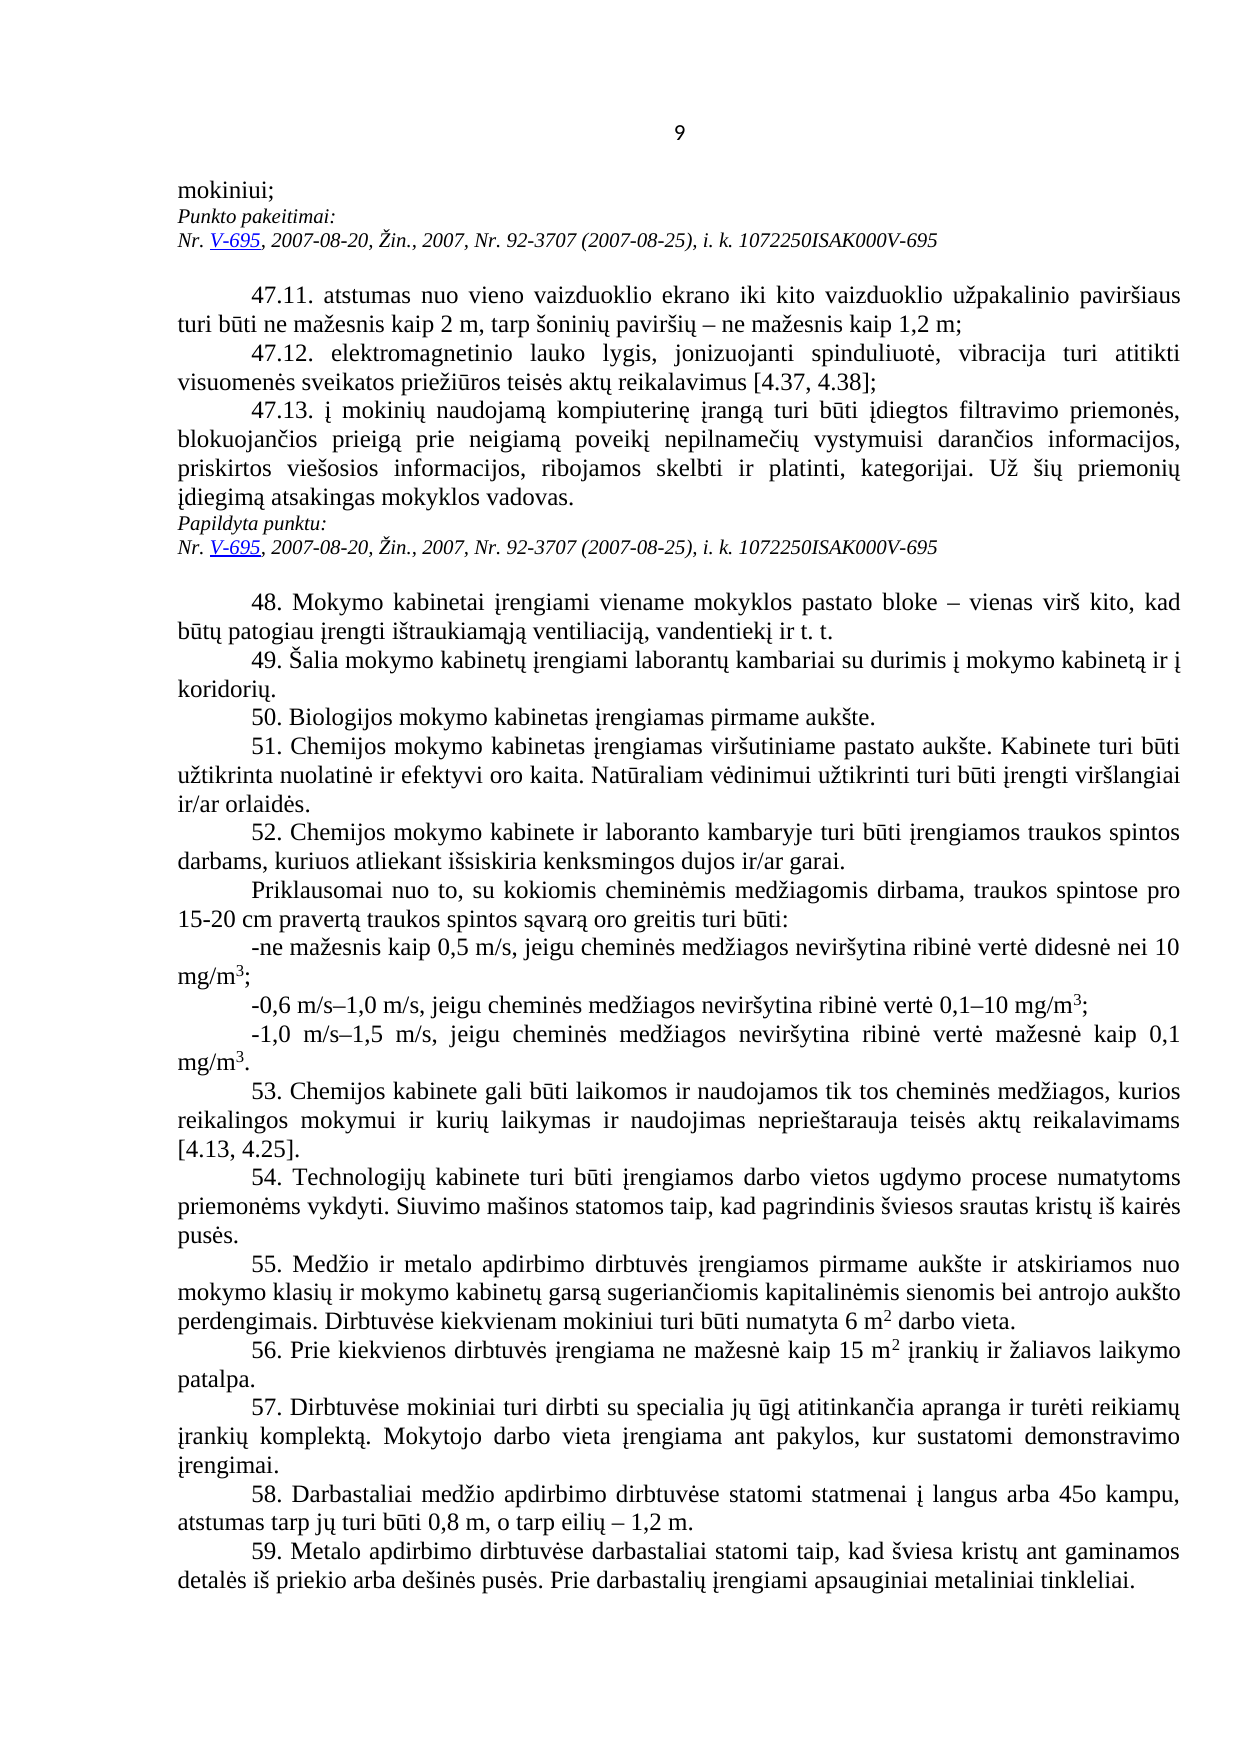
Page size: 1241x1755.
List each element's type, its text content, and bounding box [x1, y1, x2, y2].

text Priklausomai nuo to, su kokiomis cheminėmis medžiagomis dirbama, traukos spintose pro 15-20 cm pravertą traukos spintos sąvarą oro greitis turi būti: [177, 875, 1181, 932]
text 52. Chemijos mokymo kabinete ir laboranto kambaryje turi būti įrengiamos traukos spintos darbams, kuriuos atliekant išsiskiria kenksmingos dujos ir/ar garai. [177, 817, 1181, 875]
text 58. Darbastaliai medžio apdirbimo dirbtuvėse statomi statmenai į langus arba 45o kampu, atstumas tarp jų turi būti 0,8 m, o tarp eilių – 1,2 m. [177, 1479, 1181, 1536]
text 49. Šalia mokymo kabinetų įrengiami laborantų kambariai su durimis į mokymo kabinetą ir į koridorių. [177, 645, 1181, 702]
text 51. Chemijos mokymo kabinetas įrengiamas viršutiniame pastato aukšte. Kabinete turi būti užtikrinta nuolatinė ir efektyvi oro kaita. Natūraliam vėdinimui užtikrinti turi būti įrengti viršlangiai ir/ar orlaidės. [177, 731, 1181, 817]
text Punkto pakeitimai: [177, 204, 1181, 228]
text Nr. V-695, 2007-08-20, Žin., 2007, Nr. 92-3707 (2007-08-25), i. k. 1072250ISAK000V-695 [177, 228, 1181, 252]
text -1,0 m/s–1,5 m/s, jeigu cheminės medžiagos neviršytina ribinė vertė mažesnė kaip 0,1 mg/m3. [177, 1019, 1181, 1076]
text 56. Prie kiekvienos dirbtuvės įrengiama ne mažesnė kaip 15 m2 įrankių ir žaliavos laikymo patalpa. [177, 1335, 1181, 1392]
text Papildyta punktu: [177, 511, 1181, 534]
text 50. Biologijos mokymo kabinetas įrengiamas pirmame aukšte. [177, 702, 1181, 731]
text 59. Metalo apdirbimo dirbtuvėse darbastaliai statomi taip, kad šviesa kristų ant gaminamos detalės iš priekio arba dešinės pusės. Prie darbastalių įrengiami apsauginiai metaliniai tinkleliai. [177, 1536, 1181, 1594]
text 47.11. atstumas nuo vieno vaizduoklio ekrano iki kito vaizduoklio užpakalinio paviršiaus turi būti ne mažesnis kaip 2 m, tarp šoninių paviršių – ne mažesnis kaip 1,2 m; [177, 281, 1181, 338]
text 55. Medžio ir metalo apdirbimo dirbtuvės įrengiamos pirmame aukšte ir atskiriamos nuo mokymo klasių ir mokymo kabinetų garsą sugeriančiomis kapitalinėmis sienomis bei antrojo aukšto perdengimais. Dirbtuvėse kiekvienam mokiniui turi būti numatyta 6 m2 darbo vieta. [177, 1249, 1181, 1335]
text 47.13. į mokinių naudojamą kompiuterinę įrangą turi būti įdiegtos filtravimo priemonės, blokuojančios prieigą prie neigiamą poveikį nepilnamečių vystymuisi darančios informacijos, priskirtos viešosios informacijos, ribojamos skelbti ir platinti, kategorijai. Už šių priemonių įdiegimą atsakingas mokyklos vadovas. [177, 396, 1181, 511]
text -ne mažesnis kaip 0,5 m/s, jeigu cheminės medžiagos neviršytina ribinė vertė didesnė nei 10 mg/m3; [177, 932, 1181, 990]
text 48. Mokymo kabinetai įrengiami viename mokyklos pastato bloke – vienas virš kito, kad būtų patogiau įrengti ištraukiamąją ventiliaciją, vandentiekį ir t. t. [177, 587, 1181, 645]
text -0,6 m/s–1,0 m/s, jeigu cheminės medžiagos neviršytina ribinė vertė 0,1–10 mg/m3; [177, 990, 1181, 1019]
text 47.12. elektromagnetinio lauko lygis, jonizuojanti spinduliuotė, vibracija turi atitikti visuomenės sveikatos priežiūros teisės aktų reikalavimus [4.37, 4.38]; [177, 338, 1181, 396]
text 57. Dirbtuvėse mokiniai turi dirbti su specialia jų ūgį atitinkančia apranga ir turėti reikiamų įrankių komplektą. Mokytojo darbo vieta įrengiama ant pakylos, kur sustatomi demonstravimo įrengimai. [177, 1392, 1181, 1479]
text Nr. V-695, 2007-08-20, Žin., 2007, Nr. 92-3707 (2007-08-25), i. k. 1072250ISAK000V-695 [177, 534, 1181, 559]
text 54. Technologijų kabinete turi būti įrengiamos darbo vietos ugdymo procese numatytoms priemonėms vykdyti. Siuvimo mašinos statomos taip, kad pagrindinis šviesos srautas kristų iš kairės pusės. [177, 1162, 1181, 1249]
text 53. Chemijos kabinete gali būti laikomos ir naudojamos tik tos cheminės medžiagos, kurios reikalingos mokymui ir kurių laikymas ir naudojimas neprieštarauja teisės aktų reikalavimams [4.13, 4.25]. [177, 1076, 1181, 1162]
text mokiniui; [177, 175, 1181, 204]
